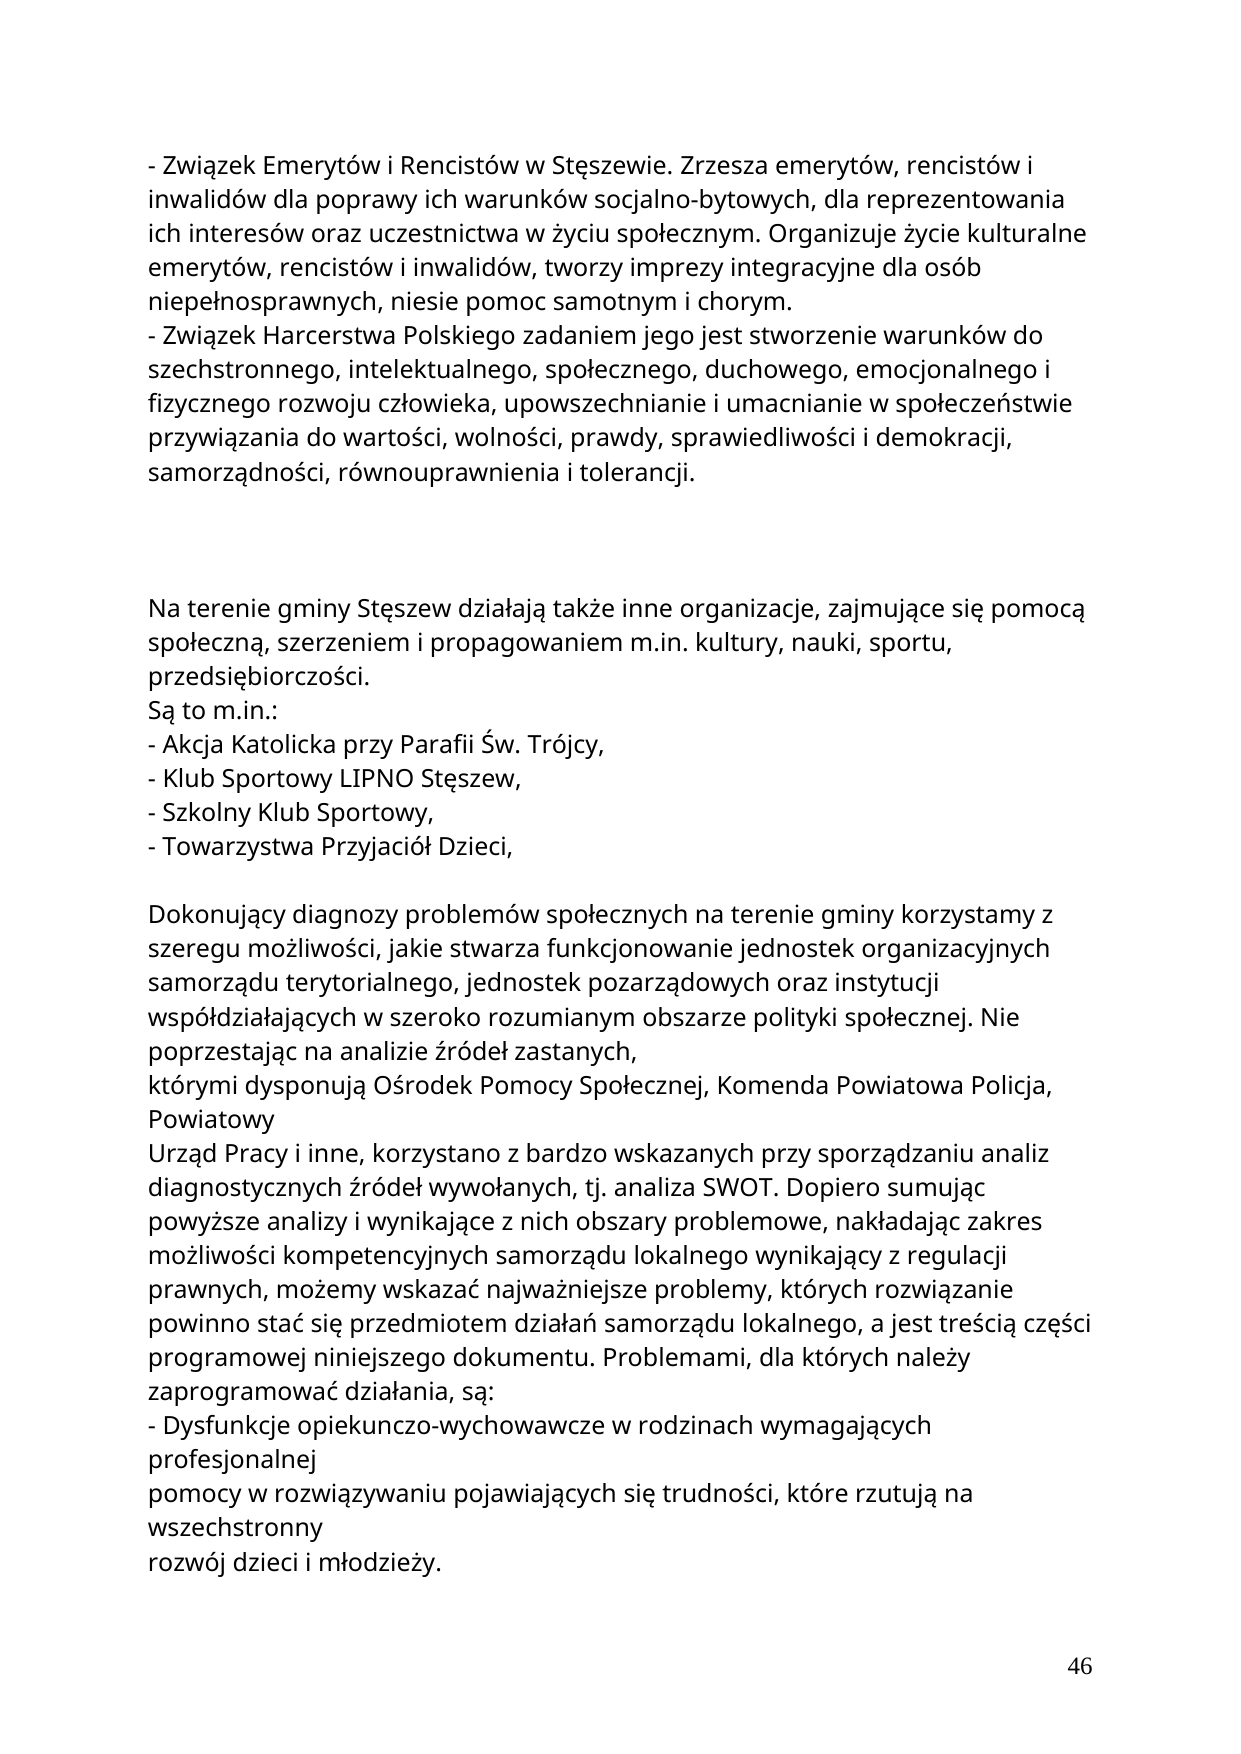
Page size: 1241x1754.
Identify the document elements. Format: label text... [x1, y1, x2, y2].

text Dokonujący diagnozy problemów społecznych na terenie gminy korzystamy z szeregu możliwości, jakie stwarza funkcjonowanie jednostek organizacyjnych samorządu terytorialnego, jednostek pozarządowych oraz instytucji współdziałających w szeroko rozumianym obszarze polityki społecznej. Nie poprzestając na analizie źródeł zastanych, [148, 897, 1092, 1067]
text - Klub Sportowy LIPNO Stęszew, [148, 761, 1092, 795]
text - Związek Emerytów i Rencistów w Stęszewie. Zrzesza emerytów, rencistów i inwalidów dla poprawy ich warunków socjalno-bytowych, dla reprezentowania ich interesów oraz uczestnictwa w życiu społecznym. Organizuje życie kulturalne emerytów, rencistów i inwalidów, tworzy imprezy integracyjne dla osób niepełnosprawnych, niesie pomoc samotnym i chorym. [148, 148, 1092, 318]
text - Szkolny Klub Sportowy, [148, 795, 1092, 829]
text którymi dysponują Ośrodek Pomocy Społecznej, Komenda Powiatowa Policja, Powiatowy [148, 1067, 1092, 1135]
text Na terenie gminy Stęszew działają także inne organizacje, zajmujące się pomocą [148, 590, 1092, 624]
text - Dysfunkcje opiekunczo-wychowawcze w rodzinach wymagających profesjonalnej [148, 1408, 1092, 1476]
text pomocy w rozwiązywaniu pojawiających się trudności, które rzutują na wszechstronny [148, 1476, 1092, 1544]
text - Związek Harcerstwa Polskiego zadaniem jego jest stworzenie warunków do szechstronnego, intelektualnego, społecznego, duchowego, emocjonalnego i fizycznego rozwoju człowieka, upowszechnianie i umacnianie w społeczeństwie przywiązania do wartości, wolności, prawdy, sprawiedliwości i demokracji, samorządności, równouprawnienia i tolerancji. [148, 318, 1092, 488]
text diagnostycznych źródeł wywołanych, tj. analiza SWOT. Dopiero sumując powyższe analizy i wynikające z nich obszary problemowe, nakładając zakres możliwości kompetencyjnych samorządu lokalnego wynikający z regulacji prawnych, możemy wskazać najważniejsze problemy, których rozwiązanie powinno stać się przedmiotem działań samorządu lokalnego, a jest treścią części programowej niniejszego dokumentu. Problemami, dla których należy [148, 1169, 1092, 1374]
text społeczną, szerzeniem i propagowaniem m.in. kultury, nauki, sportu, przedsiębiorczości. [148, 624, 1092, 693]
text - Towarzystwa Przyjaciół Dzieci, [148, 829, 1092, 863]
text Są to m.in.: [148, 693, 1092, 727]
text rozwój dzieci i młodzieży. [148, 1544, 1092, 1578]
text Urząd Pracy i inne, korzystano z bardzo wskazanych przy sporządzaniu analiz [148, 1135, 1092, 1169]
text zaprogramować działania, są: [148, 1374, 1092, 1408]
text - Akcja Katolicka przy Parafii Św. Trójcy, [148, 727, 1092, 761]
